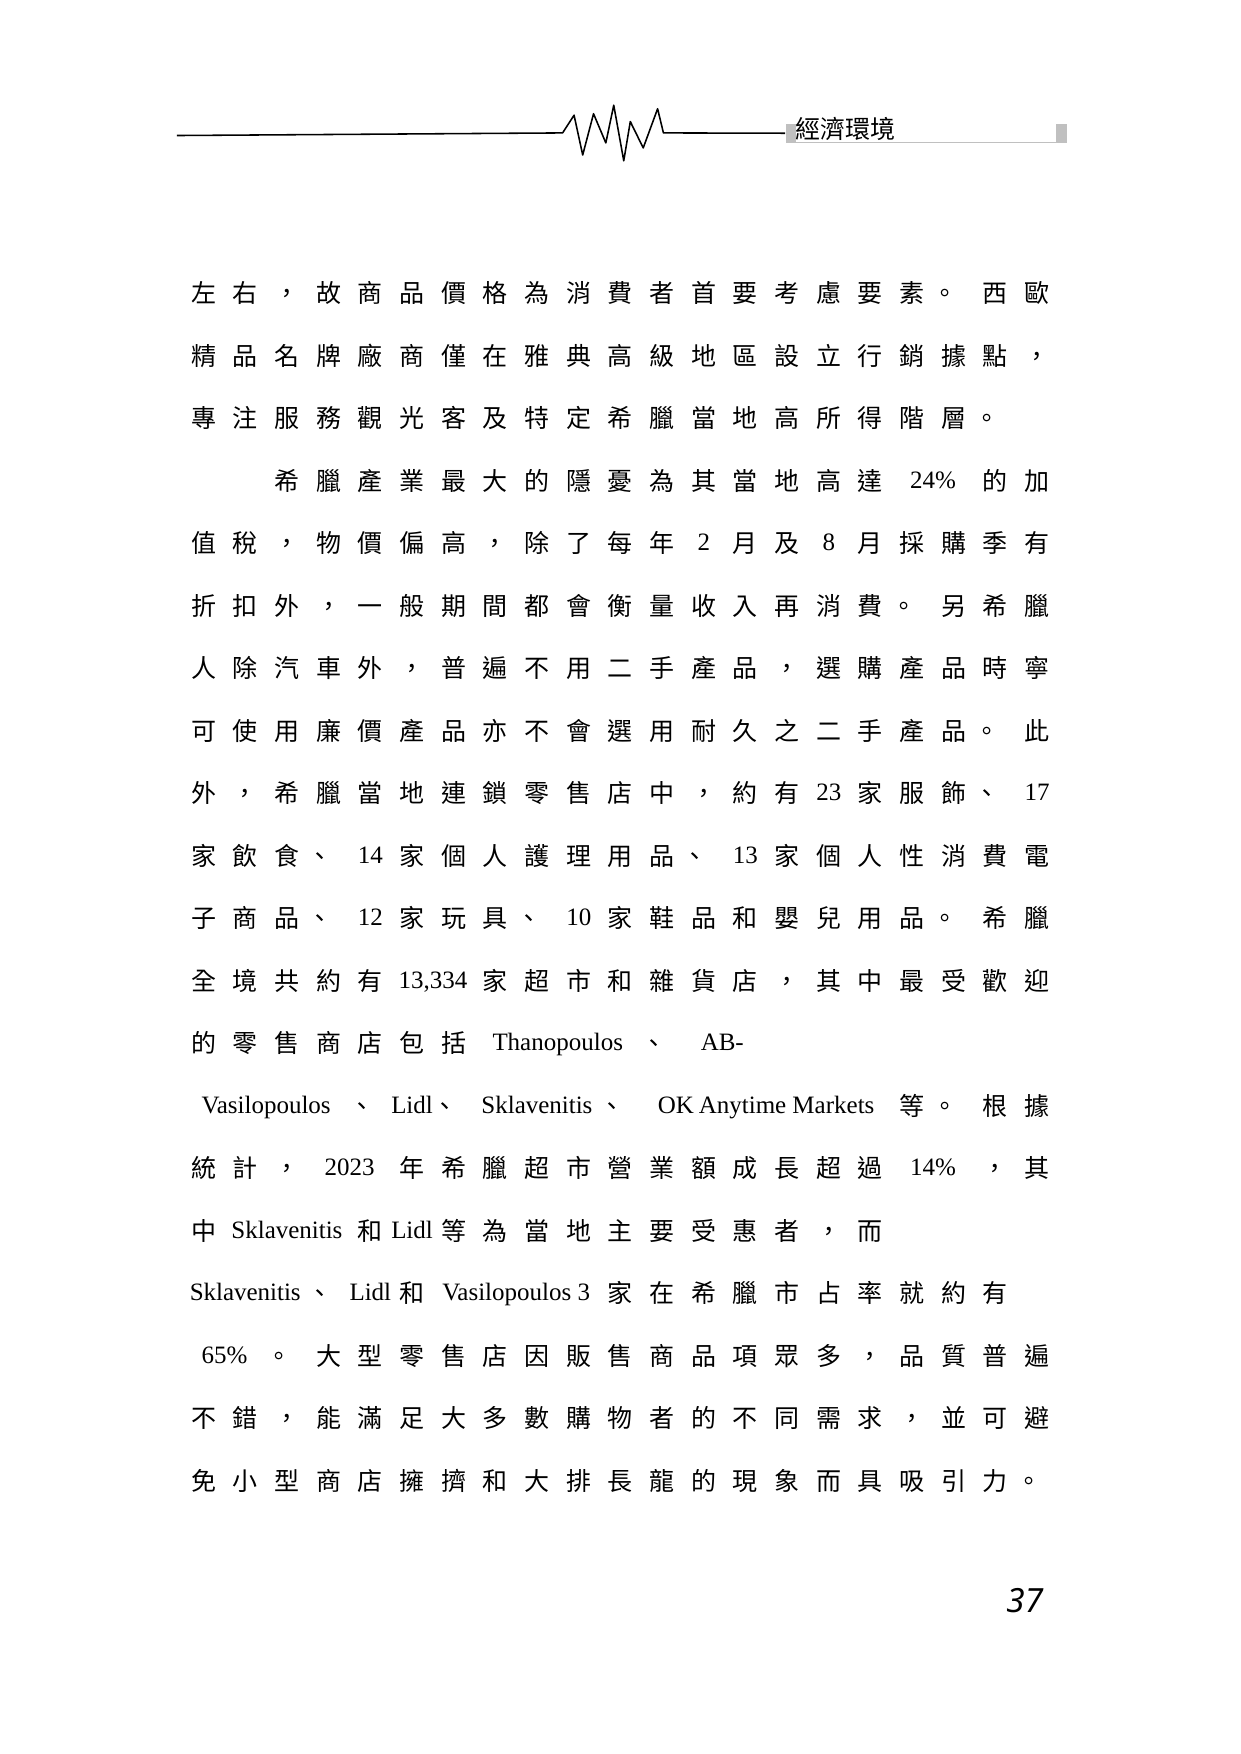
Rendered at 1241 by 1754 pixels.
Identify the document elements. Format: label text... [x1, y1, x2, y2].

text 希臘產業最大的隱憂為其當地高達24%的加值稅，物價偏高，除了每年2月及8月採購季有折扣外，一般期間都會衡量收入再消費。另希臘人除汽車外，普遍不用二手產品，選購產品時寧可使用廉價產品亦不會選用耐久之二手產品。此外，希臘當地連鎖零售店中，約有23家服飾、17家飲食、14家個人護理用品、13家個人性消費電子商品、12家玩具、10家鞋品和嬰兒用品。希臘全境共約有13,334家超市和雜貨店，其中最受歡迎的零售商店包括Thanopoulos、AB-Vasilopoulos、Lidl、Sklavenitis、OK Anytime Markets等。根據統計，2023年希臘超市營業額成長超過14%，其中Sklavenitis和Lidl等為當地主要受惠者，而Sklavenitis、Lidl和Vasilopoulos 3家在希臘市占率就約有65%。大型零售店因販售商品項眾多，品質普遍不錯，能滿足大多數購物者的不同需求，並可避免小型商店擁擠和大排長龍的現象而具吸引力。 [183, 438, 1058, 1500]
text 左右，故商品價格為消費者首要考慮要素。西歐精品名牌廠商僅在雅典高級地區設立行銷據點，專注服務觀光客及特定希臘當地高所得階層。 [183, 250, 1058, 438]
